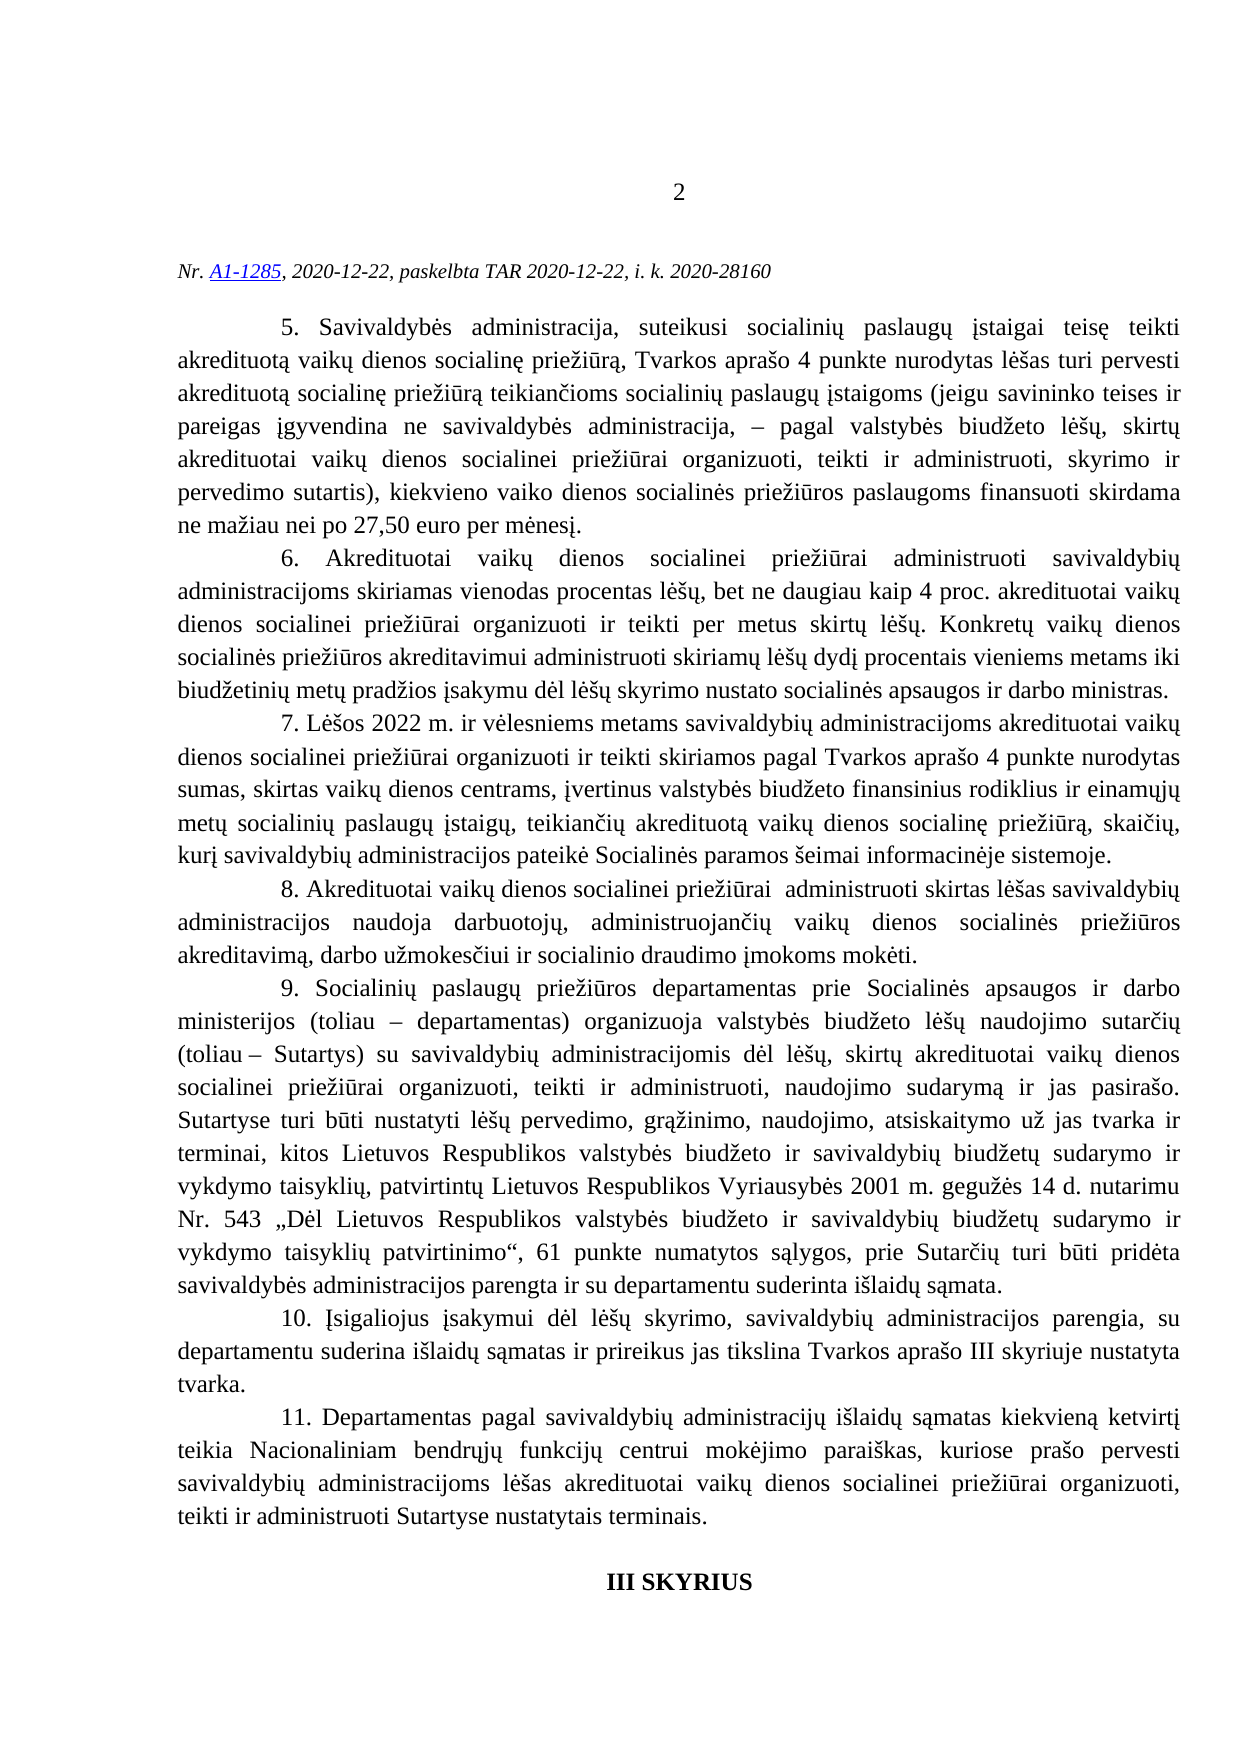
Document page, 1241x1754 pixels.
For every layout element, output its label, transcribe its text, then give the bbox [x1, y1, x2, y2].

text 11. Departamentas pagal savivaldybių administracijų išlaidų sąmatas kiekvieną ketvirtį teikia Nacionaliniam bendrųjų funkcijų centrui mokėjimo paraiškas, kuriose prašo pervesti savivaldybių administracijoms lėšas akredituotai vaikų dienos socialinei priežiūrai organizuoti, teikti ir administruoti Sutartyse nustatytais terminais. [177, 1402, 1181, 1530]
text 7. Lėšos 2022 m. ir vėlesniems metams savivaldybių administracijoms akredituotai vaikų dienos socialinei priežiūrai organizuoti ir teikti skiriamos pagal Tvarkos aprašo 4 punkte nurodytas sumas, skirtas vaikų dienos centrams, įvertinus valstybės biudžeto finansinius rodiklius ir einamųjų metų socialinių paslaugų įstaigų, teikiančių akredituotą vaikų dienos socialinę priežiūrą, skaičių, kurį savivaldybių administracijos pateikė Socialinės paramos šeimai informacinėje sistemoje. [177, 708, 1181, 869]
text Nr. A1-1285, 2020-12-22, paskelbta TAR 2020-12-22, i. k. 2020-28160 [177, 259, 1181, 283]
text III SKYRIUS [177, 1567, 1181, 1596]
text 5. Savivaldybės administracija, suteikusi socialinių paslaugų įstaigai teisę teikti akredituotą vaikų dienos socialinę priežiūrą, Tvarkos aprašo 4 punkte nurodytas lėšas turi pervesti akredituotą socialinę priežiūrą teikiančioms socialinių paslaugų įstaigoms (jeigu savininko teises ir pareigas įgyvendina ne savivaldybės administracija, – pagal valstybės biudžeto lėšų, skirtų akredituotai vaikų dienos socialinei priežiūrai organizuoti, teikti ir administruoti, skyrimo ir pervedimo sutartis), kiekvieno vaiko dienos socialinės priežiūros paslaugoms finansuoti skirdama ne mažiau nei po 27,50 euro per mėnesį. [177, 312, 1181, 539]
text 6. Akredituotai vaikų dienos socialinei priežiūrai administruoti savivaldybių administracijoms skiriamas vienodas procentas lėšų, bet ne daugiau kaip 4 proc. akredituotai vaikų dienos socialinei priežiūrai organizuoti ir teikti per metus skirtų lėšų. Konkretų vaikų dienos socialinės priežiūros akreditavimui administruoti skiriamų lėšų dydį procentais vieniems metams iki biudžetinių metų pradžios įsakymu dėl lėšų skyrimo nustato socialinės apsaugos ir darbo ministras. [177, 543, 1181, 704]
text 8. Akredituotai vaikų dienos socialinei priežiūrai administruoti skirtas lėšas savivaldybių administracijos naudoja darbuotojų, administruojančių vaikų dienos socialinės priežiūros akreditavimą, darbo užmokesčiui ir socialinio draudimo įmokoms mokėti. [177, 874, 1181, 968]
text 10. Įsigaliojus įsakymui dėl lėšų skyrimo, savivaldybių administracijos parengia, su departamentu suderina išlaidų sąmatas ir prireikus jas tikslina Tvarkos aprašo III skyriuje nustatyta tvarka. [177, 1303, 1181, 1398]
text 9. Socialinių paslaugų priežiūros departamentas prie Socialinės apsaugos ir darbo ministerijos (toliau – departamentas) organizuoja valstybės biudžeto lėšų naudojimo sutarčių (toliau – Sutartys) su savivaldybių administracijomis dėl lėšų, skirtų akredituotai vaikų dienos socialinei priežiūrai organizuoti, teikti ir administruoti, naudojimo sudarymą ir jas pasirašo. Sutartyse turi būti nustatyti lėšų pervedimo, grąžinimo, naudojimo, atsiskaitymo už jas tvarka ir terminai, kitos Lietuvos Respublikos valstybės biudžeto ir savivaldybių biudžetų sudarymo ir vykdymo taisyklių, patvirtintų Lietuvos Respublikos Vyriausybės 2001 m. gegužės 14 d. nutarimu Nr. 543 „Dėl Lietuvos Respublikos valstybės biudžeto ir savivaldybių biudžetų sudarymo ir vykdymo taisyklių patvirtinimo“, 61 punkte numatytos sąlygos, prie Sutarčių turi būti pridėta savivaldybės administracijos parengta ir su departamentu suderinta išlaidų sąmata. [177, 973, 1181, 1299]
